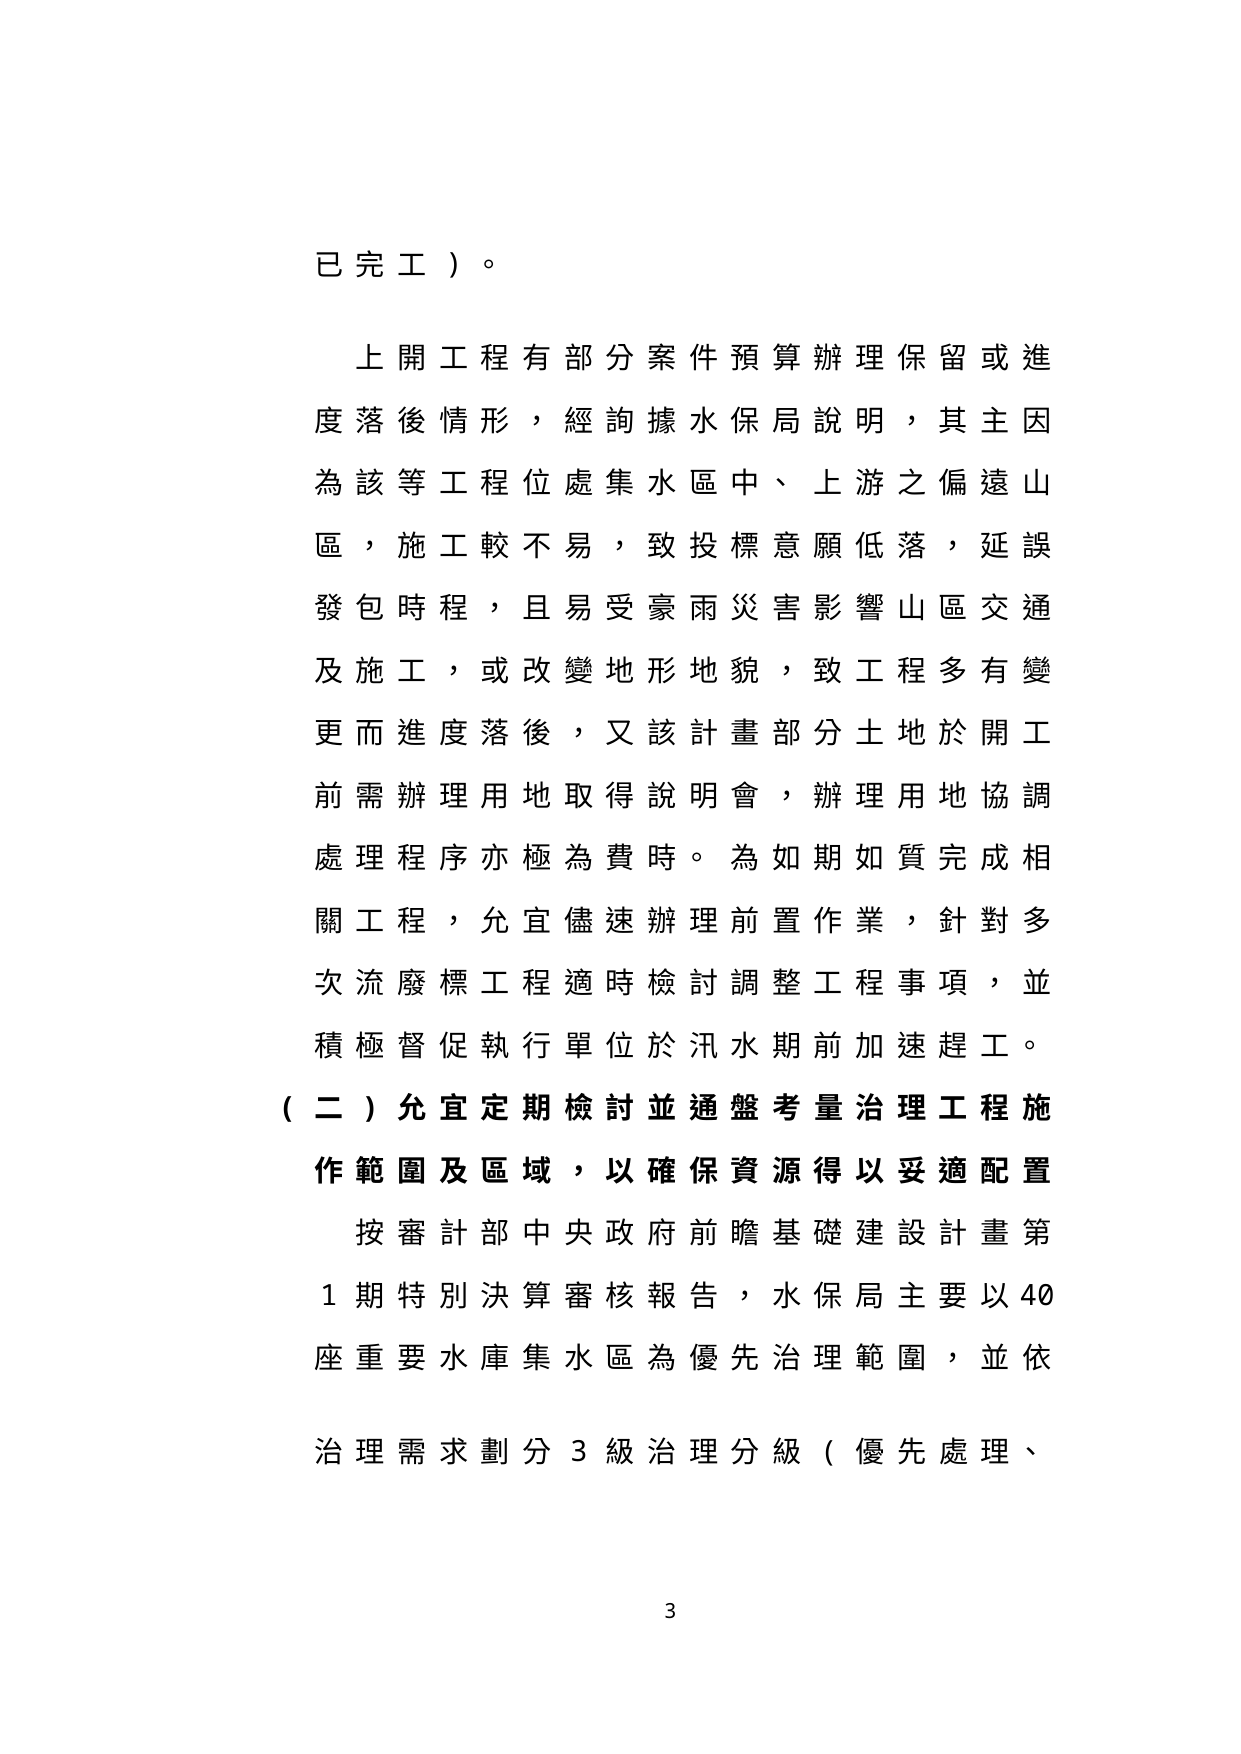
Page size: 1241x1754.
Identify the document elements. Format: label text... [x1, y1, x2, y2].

text 按審計部中央政府前瞻基礎建設計畫第1期特別決算審核報告，水保局主要以40座重要水庫集水區為優先治理範圍，並依治理需求劃分3級治理分級(優先處理、一般處理及自然復育)，惟經審計部運用地理資訊系統分析該局辦理工程區域後，發現部分治理工程並未依排定優先順序施作，其中一般處理區域案件占比(70.2%)較優先處理區域(11.89%)高，且部分治理工程非屬計畫書所列之40座重要水庫集水區治理範圍等情形，允宜適時檢討核定施作工程。為確保特別預算資源妥適配置，水保局允宜持續滾動檢討調整工程辦理範圍，並考量整體性、緊急性及地方均衡性，審慎評估工程施作區域及治理優先順序。 [271, 1189, 1058, 1502]
text (二)允宜定期檢討並通盤考量治理工程施作範圍及區域，以確保資源得以妥適配置 [242, 1064, 1058, 1189]
text 上開工程有部分案件預算辦理保留或進度落後情形，經詢據水保局說明，其主因為該等工程位處集水區中、上游之偏遠山區，施工較不易，致投標意願低落，延誤發包時程，且易受豪雨災害影響山區交通及施工，或改變地形地貌，致工程多有變更而進度落後，又該計畫部分土地於開工前需辦理用地取得說明會，辦理用地協調處理程序亦極為費時。為如期如質完成相關工程，允宜儘速辦理前置作業，針對多次流廢標工程適時檢討調整工程事項，並積極督促執行單位於汛水期前加速趕工。 [271, 314, 1058, 1064]
text 水保局於前瞻基礎建設第1期特別預算執行情形(詳附表1)，其實現數及應付數合計為12億5,213萬9千元，保留數為8,451萬1千元。依據水保局提供之資料，第1期主要業務包含水庫集水區內之治理崩塌地、植生復育及土砂災害防治等，共核定辦理保育治理工程235件，截至107年底已完工219件，施工中仍有16件(據該局說明，截至108年7月底所有工程均已完工)。 [271, 189, 1058, 314]
